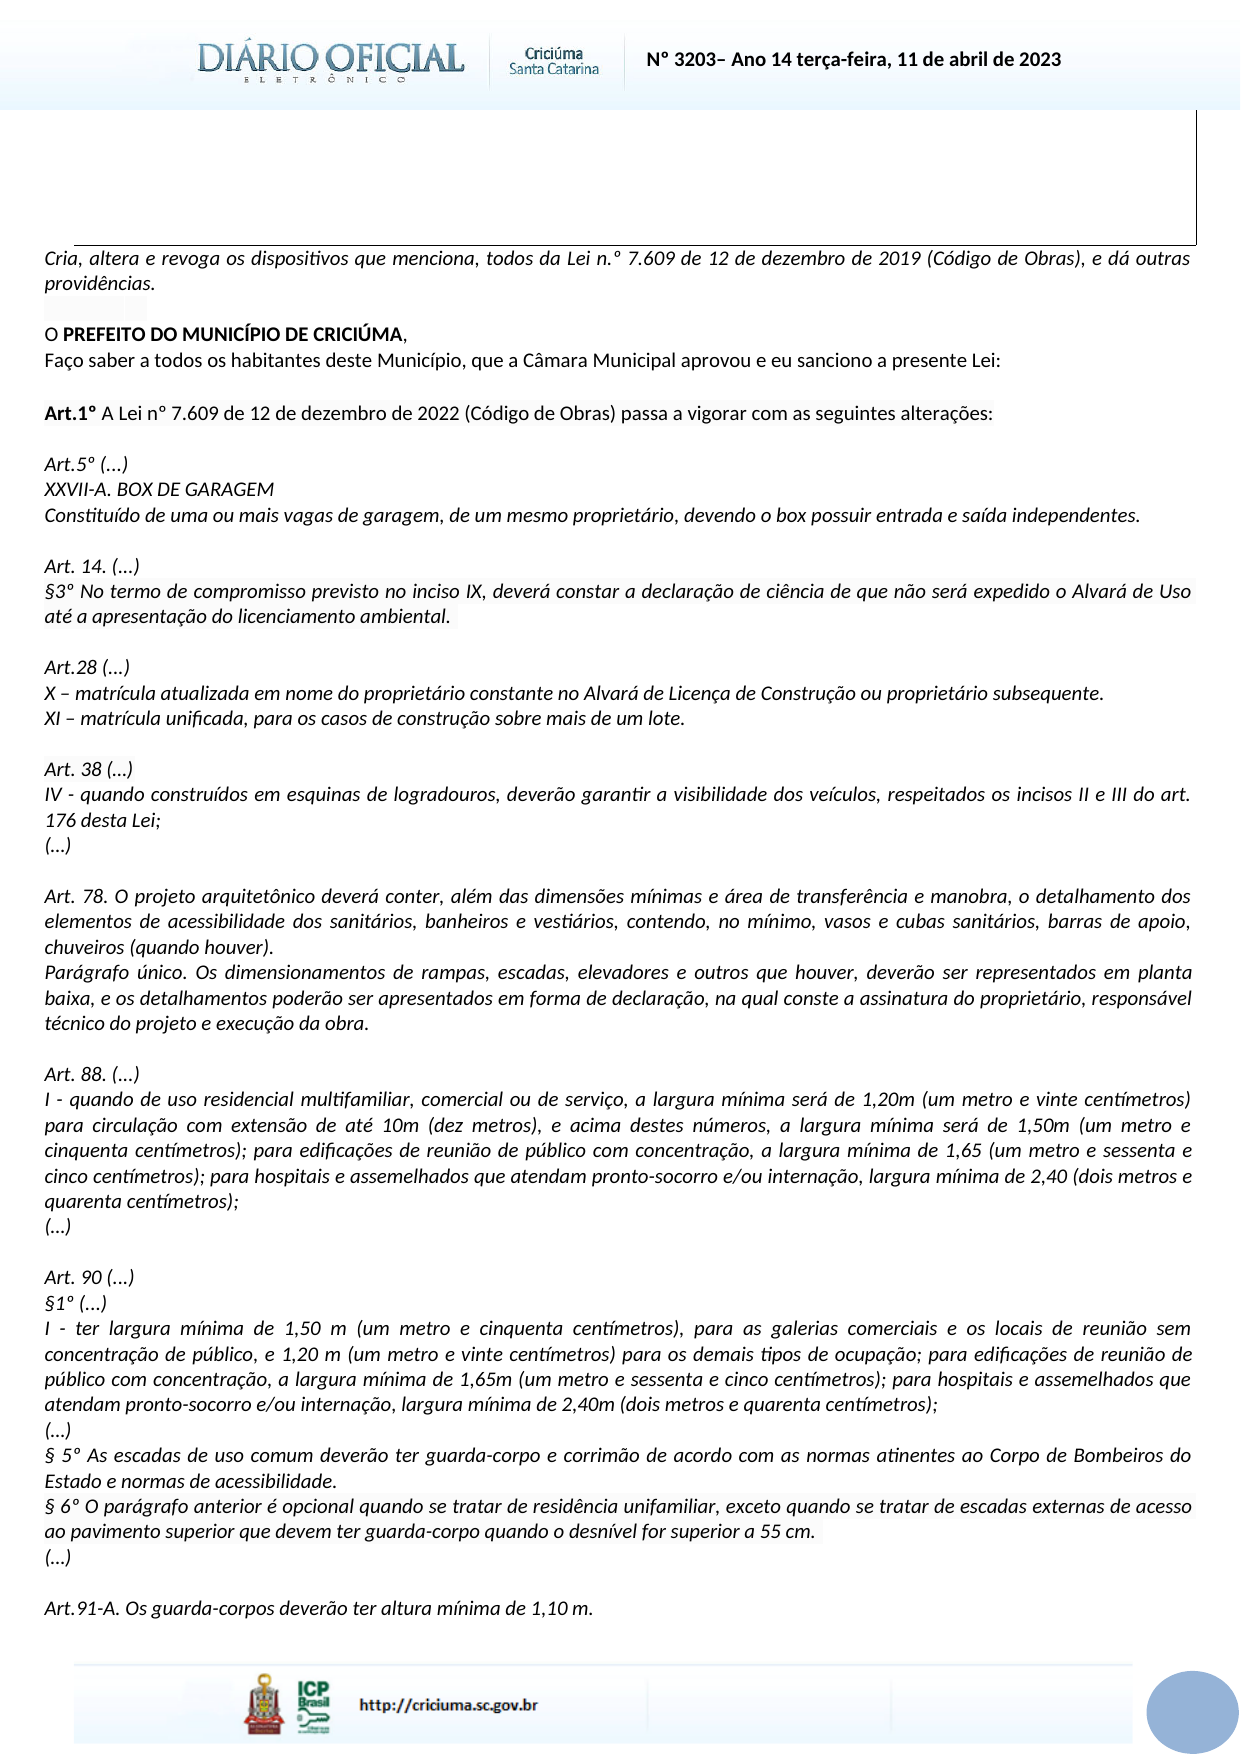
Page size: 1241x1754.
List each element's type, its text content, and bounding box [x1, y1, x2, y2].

text (…) [44, 832, 1196, 858]
text Art. 78. O projeto arquitetônico deverá conter, além das dimensões mínimas e área de transferência e manobra, o detalhamento dos elementos de acessibilidade dos sanitários, banheiros e vestiários, contendo, no mínimo, vasos e cubas sanitários, barras de apoio, chuveiros (quando houver). [44, 883, 1196, 959]
text Art.91-A. Os guarda-corpos deverão ter altura mínima de 1,10 m. [44, 1595, 1196, 1620]
text Art.5º (...) [44, 451, 1196, 477]
text §3º No termo de compromisso previsto no inciso IX, deverá constar a declaração de ciência de que não será expedido o Alvará de Uso até a apresentação do licenciamento ambiental. [44, 578, 1196, 629]
text Art.1º A Lei nº 7.609 de 12 de dezembro de 2022 (Código de Obras) passa a vigorar com as seguintes alterações: [44, 400, 1196, 426]
text §1º (...) [44, 1290, 1196, 1315]
text O PREFEITO DO MUNICÍPIO DE CRICIÚMA, [44, 321, 1196, 347]
text Art. 90 (...) [44, 1264, 1196, 1290]
text Art. 88. (...) [44, 1061, 1196, 1087]
text I - quando de uso residencial multifamiliar, comercial ou de serviço, a largura mínima será de 1,20m (um metro e vinte centímetros) para circulação com extensão de até 10m (dez metros), e acima destes números, a largura mínima será de 1,50m (um metro e cinquenta centímetros); para edificações de reunião de público com concentração, a largura mínima de 1,65 (um metro e sessenta e cinco centímetros); para hospitais e assemelhados que atendam pronto-socorro e/ou internação, largura mínima de 2,40 (dois metros e quarenta centímetros); [44, 1087, 1196, 1214]
text X – matrícula atualizada em nome do proprietário constante no Alvará de Licença de Construção ou proprietário subsequente. [44, 680, 1196, 705]
text (…) [44, 1214, 1196, 1239]
text (…) [44, 1417, 1196, 1442]
text Cria, altera e revoga os dispositivos que menciona, todos da Lei n.º 7.609 de 12 de dezembro de 2019 (Código de Obras), e dá outras providências. [44, 245, 1196, 296]
text XI – matrícula unificada, para os casos de construção sobre mais de um lote. [44, 705, 1196, 731]
text XXVII-A. BOX DE GARAGEM [44, 477, 1196, 502]
text § 5º As escadas de uso comum deverão ter guarda-corpo e corrimão de acordo com as normas atinentes ao Corpo de Bombeiros do Estado e normas de acessibilidade. [44, 1442, 1196, 1493]
text IV - quando construídos em esquinas de logradouros, deverão garantir a visibilidade dos veículos, respeitados os incisos II e III do art. 176 desta Lei; [44, 782, 1196, 832]
text Constituído de uma ou mais vagas de garagem, de um mesmo proprietário, devendo o box possuir entrada e saída independentes. [44, 502, 1196, 527]
text I - ter largura mínima de 1,50 m (um metro e cinquenta centímetros), para as galerias comerciais e os locais de reunião sem concentração de público, e 1,20 m (um metro e vinte centímetros) para os demais tipos de ocupação; para edificações de reunião de público com concentração, a largura mínima de 1,65m (um metro e sessenta e cinco centímetros); para hospitais e assemelhados que atendam pronto-socorro e/ou internação, largura mínima de 2,40m (dois metros e quarenta centímetros); [44, 1315, 1196, 1417]
text Parágrafo único. Os dimensionamentos de rampas, escadas, elevadores e outros que houver, deverão ser representados em planta baixa, e os detalhamentos poderão ser apresentados em forma de declaração, na qual conste a assinatura do proprietário, responsável técnico do projeto e execução da obra. [44, 959, 1196, 1036]
text (…) [44, 1544, 1196, 1569]
text Art. 14. (...) [44, 553, 1196, 578]
text § 6º O parágrafo anterior é opcional quando se tratar de residência unifamiliar, exceto quando se tratar de escadas externas de acesso ao pavimento superior que devem ter guarda-corpo quando o desnível for superior a 55 cm. [44, 1493, 1196, 1544]
text Faço saber a todos os habitantes deste Município, que a Câmara Municipal aprovou e eu sanciono a presente Lei: [44, 347, 1196, 372]
text Art.28 (...) [44, 654, 1196, 680]
text Art. 38 (…) [44, 756, 1196, 782]
